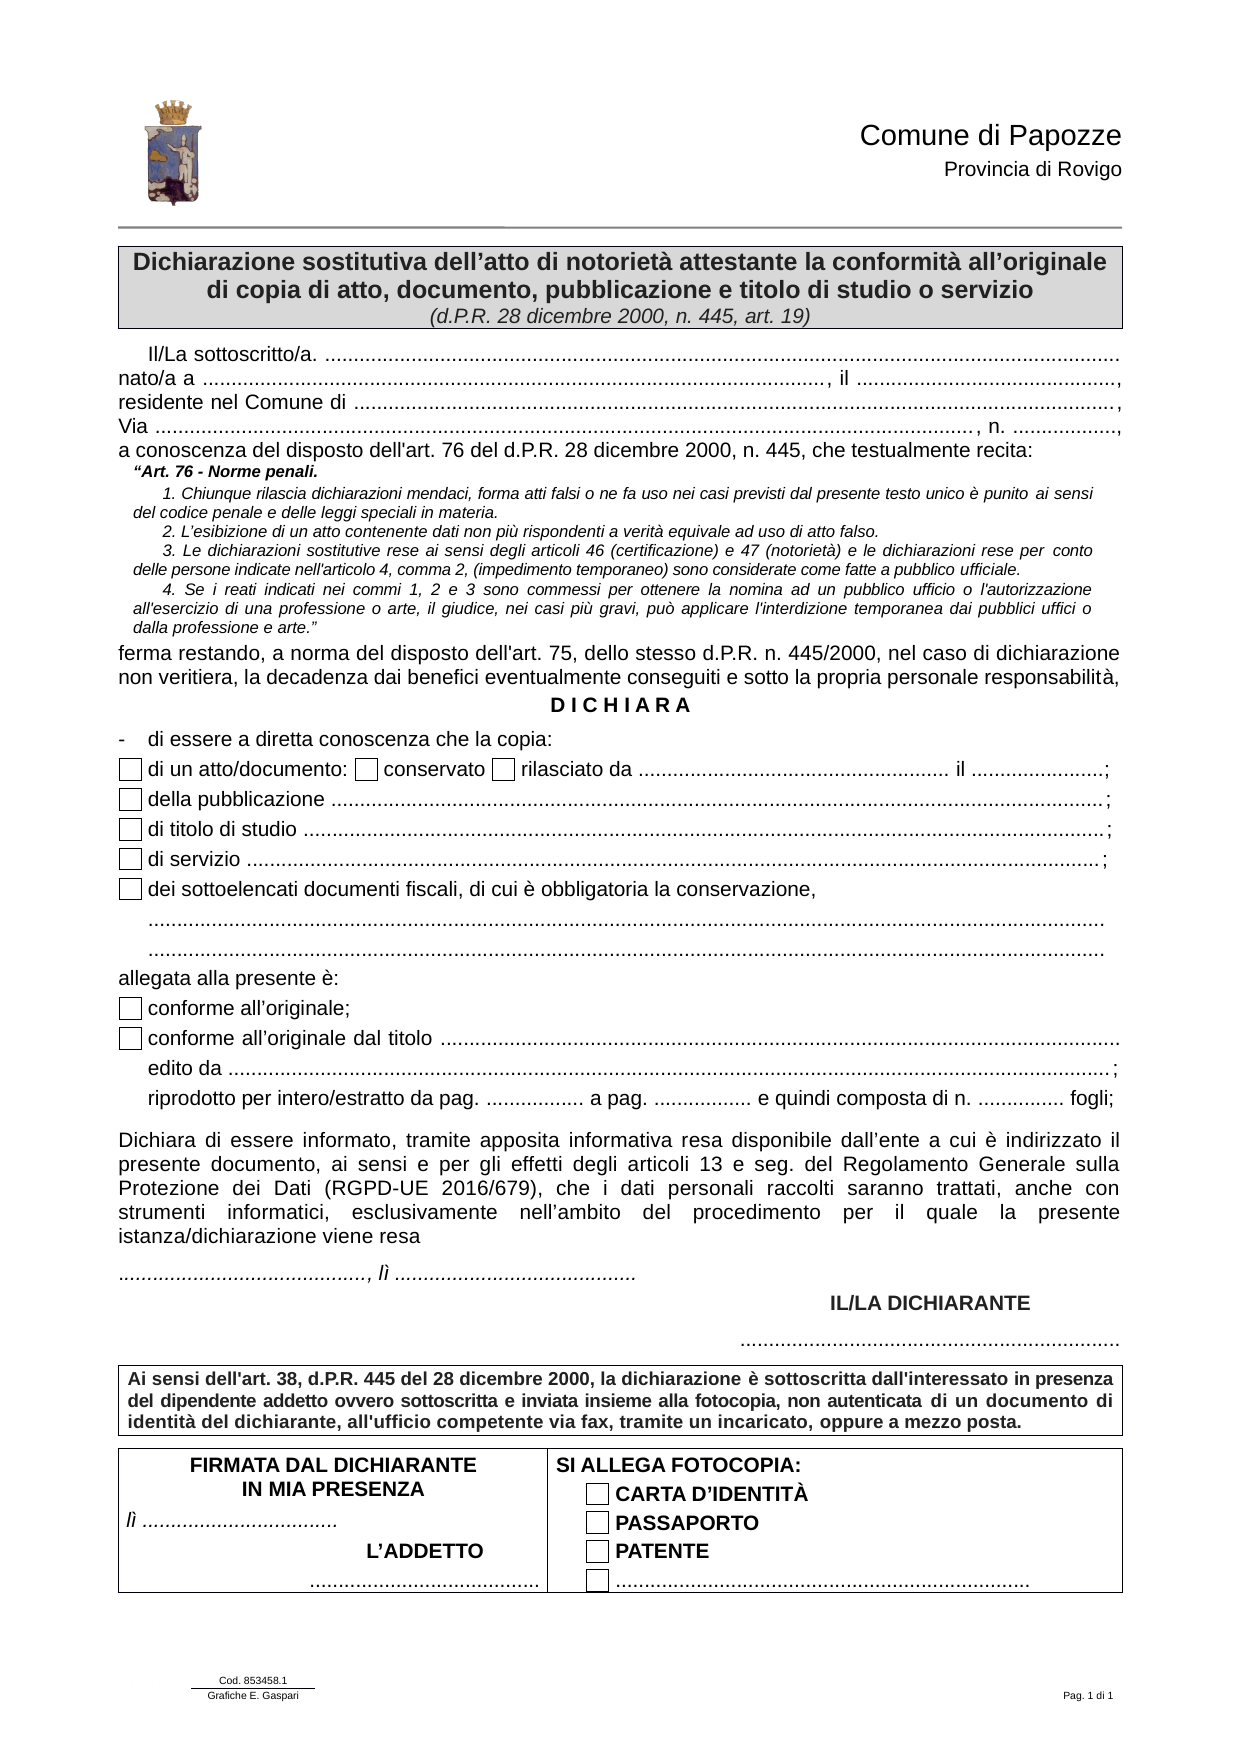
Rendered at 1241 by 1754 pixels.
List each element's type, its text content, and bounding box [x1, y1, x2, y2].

text ...................................................................................................................................................................... [118, 936, 1122, 960]
text 1. Chiunque rilascia dichiarazioni mendaci, forma atti falsi o ne fa uso nei casi previsti dal presente testo unico è punito ai sensi del codice penale e delle leggi speciali in materia. [133, 483, 1093, 522]
text Provincia di Rovigo [224, 157, 1122, 181]
text 3. Le dichiarazioni sostitutive rese ai sensi degli articoli 46 (certificazione) e 47 (notorietà) e le dichiarazioni rese per conto delle persone indicate nell'articolo 4, comma 2, (impedimento temporaneo) sono considerate come fatte a pubblico ufficiale. [133, 541, 1093, 579]
table_header Dichiarazione sostitutiva dell’atto di notorietà attestante la conformità all’originale di copia di atto, documento, pubblicazione e titolo di studio o servizio (d.P.R. 28 dicembre 2000, n. 445, art. 19) [119, 247, 1122, 328]
text dei sottoelencati documenti fiscali, di cui è obbligatoria la conservazione, [118, 877, 1122, 901]
picture [122, 87, 224, 219]
text Comune di Papozze [224, 118, 1122, 152]
table_header Ai sensi dell'art. 38, d.P.R. 445 del 28 dicembre 2000, la dichiarazione è sottoscritta dall'interessato in presenza del dipendente addetto ovvero sottoscritta e inviata insieme alla fotocopia, non autenticata di un documento di identità del dichiarante, all'ufficio competente via fax, tramite un incaricato, oppure a mezzo posta. [119, 1366, 1122, 1434]
text allegata alla presente è: [118, 966, 1122, 990]
table_header SI ALLEGA FOTOCOPIA: CARTA D’IDENTITÀ PASSAPORTO PATENTE ........................................................................ [548, 1449, 1122, 1592]
text di un atto/documento: conservato rilasciato da ...................................................... il .......................; [118, 757, 1122, 781]
text “Art. 76 - Norme penali. [133, 461, 1093, 481]
text IL/LA DICHIARANTE [738, 1290, 1122, 1314]
table_header FIRMATA DAL DICHIARANTE IN MIA PRESENZA lì .................................. L’ADDETTO ........................................ [119, 1449, 547, 1592]
text di titolo di studio ...........................................................................................................................................; [118, 817, 1122, 841]
text conforme all’originale dal titolo ...................................................................................................................... edito da .........................................................................................................................................................; [118, 1026, 1122, 1080]
text riprodotto per intero/estratto da pag. ................. a pag. ................. e quindi composta di n. ............... fogli; [118, 1086, 1122, 1110]
text - di essere a diretta conoscenza che la copia: [118, 727, 1122, 751]
text Il/La sottoscritto/a. .......................................................................................................................................... nato/a a ............................................................................................................, il ............................................., residente nel Comune di ...................................................................................................................................., Via .............................................................................................................................................., n. .................., a conoscenza del disposto dell'art. 76 del d.P.R. 28 dicembre 2000, n. 445, che testualmente recita: [118, 342, 1122, 461]
text ..........................................., lì .......................................... [118, 1261, 1122, 1284]
text ...................................................................................................................................................................... [118, 906, 1122, 930]
text .................................................................. [738, 1326, 1122, 1350]
text di servizio ....................................................................................................................................................; [118, 847, 1122, 871]
text 2. L’esibizione di un atto contenente dati non più rispondenti a verità equivale ad uso di atto falso. [133, 522, 1093, 541]
text conforme all’originale; [118, 996, 1122, 1020]
text 4. Se i reati indicati nei commi 1, 2 e 3 sono commessi per ottenere la nomina ad un pubblico ufficio o l'autorizzazione all'esercizio di una professione o arte, il giudice, nei casi più gravi, può applicare l'interdizione temporanea dai pubblici uffici o dalla professione e arte.” [133, 579, 1093, 637]
text della pubblicazione ......................................................................................................................................; [118, 787, 1122, 811]
text D I C H I A R A [118, 693, 1122, 717]
text ferma restando, a norma del disposto dell'art. 75, dello stesso d.P.R. n. 445/2000, nel caso di dichiarazione non veritiera, la decadenza dai benefici eventualmente conseguiti e sotto la propria personale responsabilità, [118, 641, 1122, 689]
text Dichiara di essere informato, tramite apposita informativa resa disponibile dall’ente a cui è indirizzato il presente documento, ai sensi e per gli effetti degli articoli 13 e seg. del Regolamento Generale sulla Protezione dei Dati (RGPD-UE 2016/679), che i dati personali raccolti saranno trattati, anche con strumenti informatici, esclusivamente nell’ambito del procedimento per il quale la presente istanza/dichiarazione viene resa [118, 1128, 1122, 1248]
